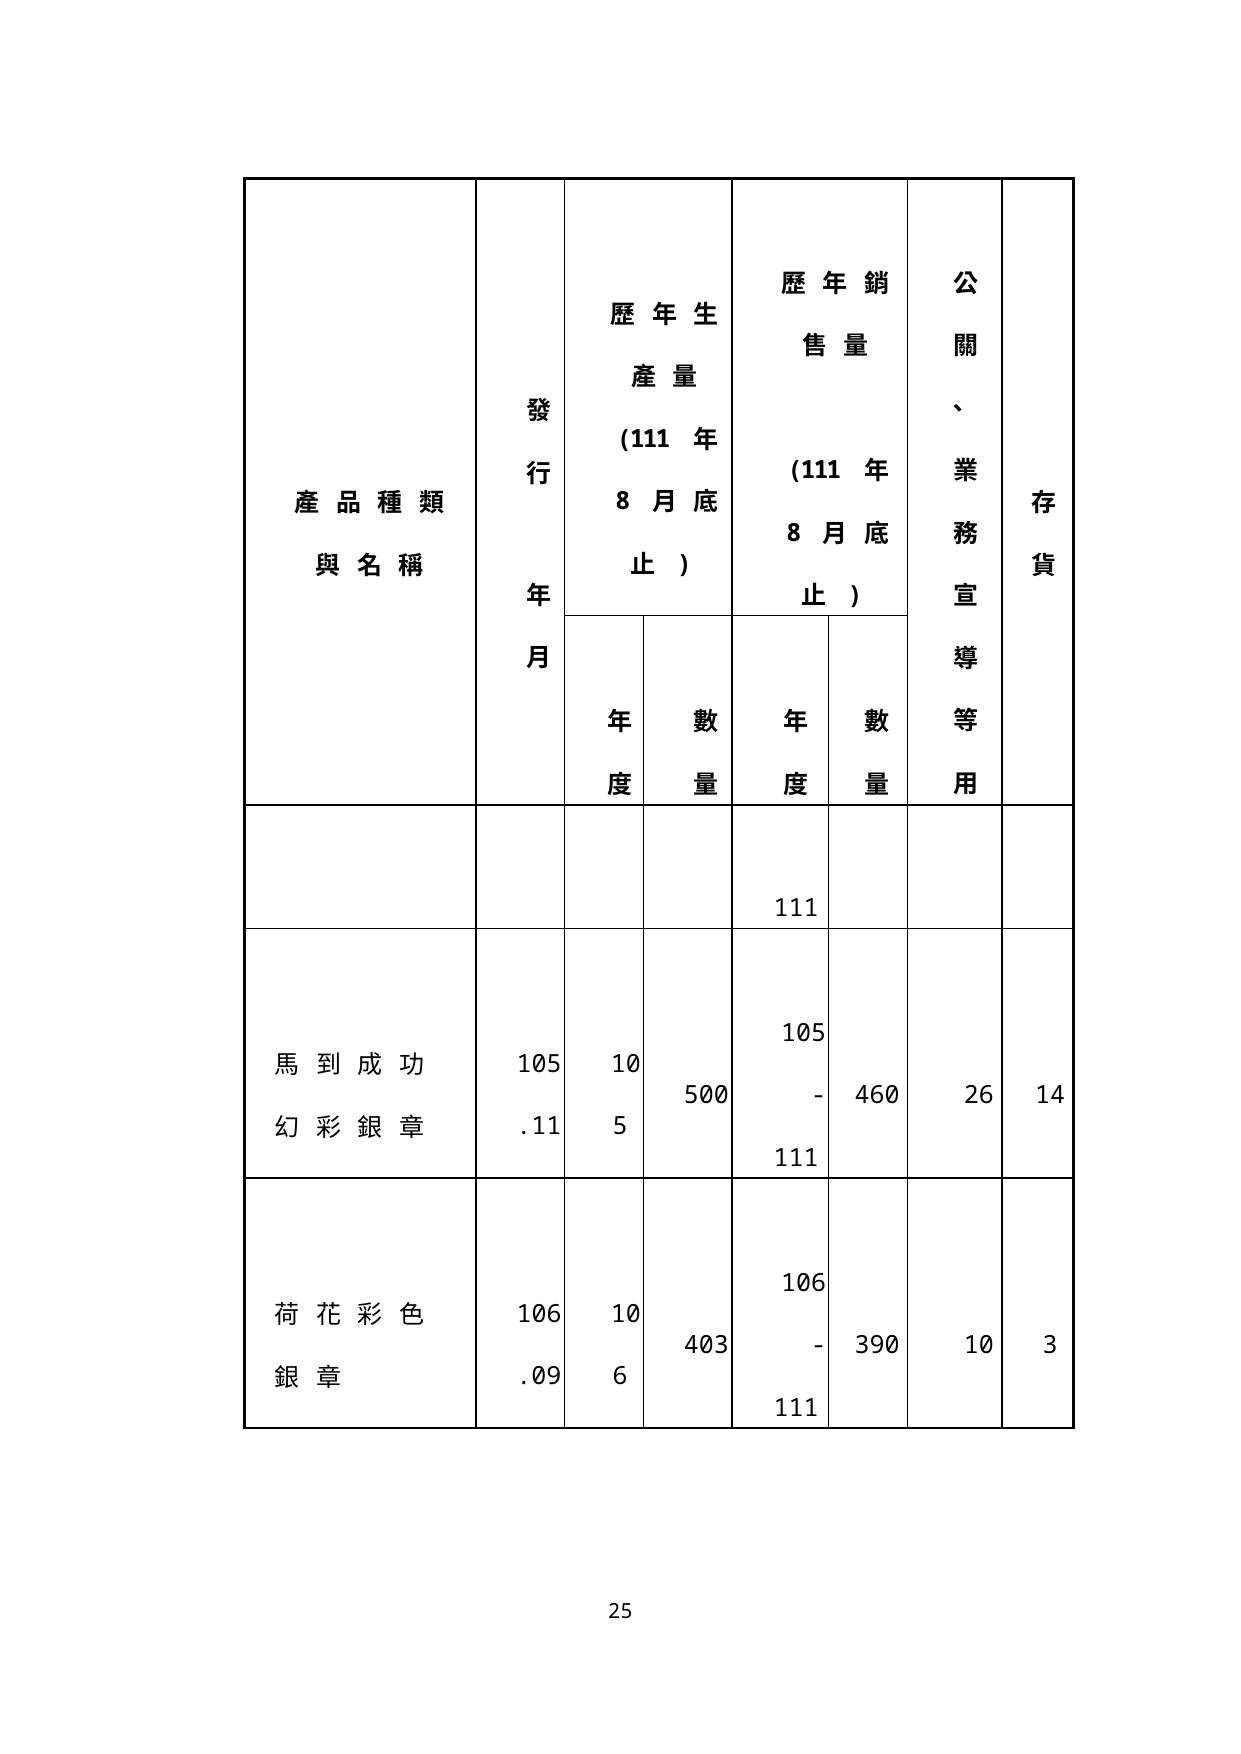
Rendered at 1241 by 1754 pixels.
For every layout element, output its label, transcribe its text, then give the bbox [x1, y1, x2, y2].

table_cell 年度 [565, 616, 643, 804]
table_cell 年度 [733, 616, 828, 804]
table_header 公關、業務宣導等用途 [908, 180, 1001, 804]
table_cell 14 [1003, 929, 1072, 1177]
table_cell 荷花彩色銀章 [246, 1179, 475, 1427]
table_cell 數量 [644, 616, 731, 804]
table_cell 500 [644, 929, 731, 1177]
table_header 產品種類與名稱 [246, 180, 475, 804]
table_cell 26 [908, 929, 1001, 1177]
table_cell 馬到成功幻彩銀章 [246, 929, 475, 1177]
table_cell [829, 806, 907, 928]
table_cell [477, 806, 564, 928]
table_header 存貨 [1003, 180, 1072, 804]
table_cell 106 [565, 1179, 643, 1427]
table_header 歷年銷售量 (111年8月底止) [733, 180, 907, 614]
table_cell 106-111 [733, 1179, 828, 1427]
table_cell 105-111 [733, 929, 828, 1177]
table_cell 105.11 [477, 929, 564, 1177]
table_cell 460 [829, 929, 907, 1177]
table_cell 10 [908, 1179, 1001, 1427]
table_cell [644, 806, 731, 928]
table_cell 50 [908, 806, 1001, 928]
table_cell 105 [565, 929, 643, 1177]
table_cell [565, 806, 643, 928]
table_cell [1003, 806, 1072, 928]
table_cell 3 [1003, 1179, 1072, 1427]
table_cell 390 [829, 1179, 907, 1427]
table_cell 403 [644, 1179, 731, 1427]
table_cell [246, 806, 475, 928]
table_cell 111 [733, 806, 828, 928]
table_cell 106.09 [477, 1179, 564, 1427]
table_header 歷年生產量 (111年8月底止) [565, 180, 731, 614]
table_header 發行 年月 [477, 180, 564, 804]
table_cell 數量 [829, 616, 907, 804]
